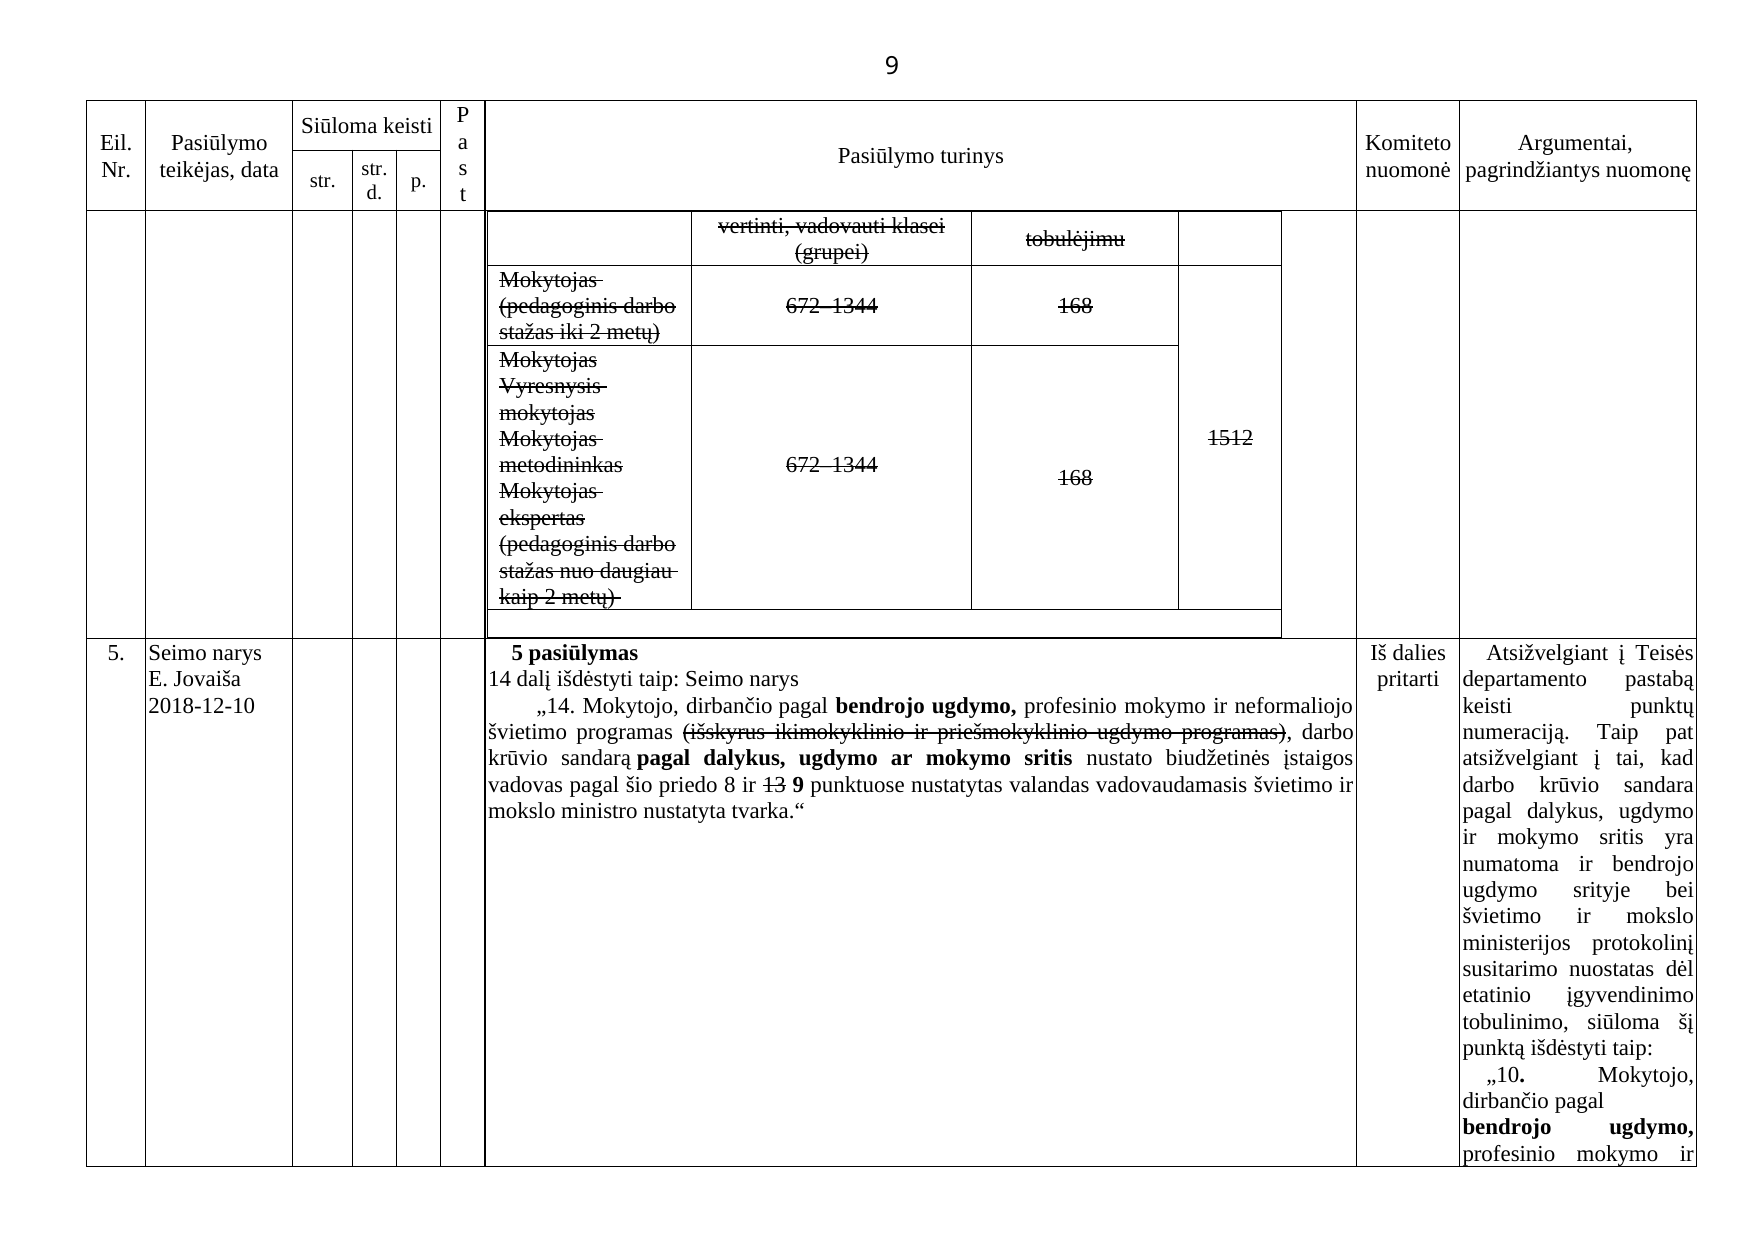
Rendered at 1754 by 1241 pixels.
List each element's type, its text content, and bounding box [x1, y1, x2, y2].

table_cell 672–1344 [692, 346, 971, 609]
table_cell [353, 639, 396, 1166]
table_cell p. [397, 151, 440, 210]
table_cell 168 [972, 346, 1178, 609]
table_cell Mokytojas Vyresnysis mokytojas Mokytojas metodininkas Mokytojas ekspertas (pedagoginis darbo stažas nuo daugiau kaip 2 metų) [488, 346, 691, 609]
table_cell [1282, 211, 1356, 638]
table_header Pastabos [441, 101, 484, 210]
table_cell 168 [972, 266, 1178, 345]
table_header Argumentai, pagrindžiantys nuomonę [1460, 101, 1696, 210]
table_cell [1460, 211, 1696, 638]
table_cell [441, 211, 484, 638]
table_cell Mokytojas (pedagoginis darbo stažas iki 2 metų) [488, 266, 691, 345]
table_cell 1512 [1179, 266, 1281, 609]
table_cell Iš dalies pritarti [1357, 639, 1459, 1166]
table_cell 5. [87, 639, 145, 1166]
table_cell [293, 211, 352, 638]
table_header tobulėjimu [972, 212, 1178, 265]
table_header Pasiūlymo turinys [486, 101, 1356, 210]
table_cell 672–1344 [692, 266, 971, 345]
table_cell str. [293, 151, 352, 210]
table_header Siūloma keisti [293, 101, 440, 149]
table_cell [146, 211, 292, 638]
table_header Eil. Nr. [87, 101, 145, 210]
table_cell [397, 211, 440, 638]
table_header Pasiūlymo teikėjas, data [146, 101, 292, 210]
table_cell Seimo narys E. Jovaiša 2018-12-10 [146, 639, 292, 1166]
table_header [488, 212, 691, 265]
table_cell [488, 610, 1281, 637]
table_cell 5 pasiūlymas 14 dalį išdėstyti taip: Seimo narys „14. Mokytojo, dirbančio pagal bendrojo ugdymo, profesinio mokymo ir neformaliojo švietimo programas (išskyrus ikimokyklinio ir priešmokyklinio ugdymo programas), darbo krūvio sandarą pagal dalykus, ugdymo ar mokymo sritis nustato biudžetinės įstaigos vadovas pagal šio priedo 8 ir 13 9 punktuose nustatytas valandas vadovaudamasis švietimo ir mokslo ministro nustatyta tvarka.“ [486, 639, 1356, 1166]
table_header vertinti, vadovauti klasei (grupei) [692, 212, 971, 265]
table_header Komiteto nuomonė [1357, 101, 1459, 210]
table_cell Atsižvelgiant į Teisės departamento pastabą keisti punktų numeraciją. Taip pat atsižvelgiant į tai, kad darbo krūvio sandara pagal dalykus, ugdymo ir mokymo sritis yra numatoma ir bendrojo ugdymo srityje bei švietimo ir mokslo ministerijos protokolinį susitarimo nuostatas dėl etatinio įgyvendinimo tobulinimo, siūloma šį punktą išdėstyti taip: „10. Mokytojo, dirbančio pagal bendrojo ugdymo, profesinio mokymo ir [1460, 639, 1696, 1166]
table_header [1179, 212, 1281, 265]
table_cell [293, 639, 352, 1166]
table_cell [87, 211, 145, 638]
table_cell [441, 639, 484, 1166]
table_cell [1357, 211, 1459, 638]
table_cell [353, 211, 396, 638]
table_cell str. d. [353, 151, 396, 210]
table_cell [397, 639, 440, 1166]
